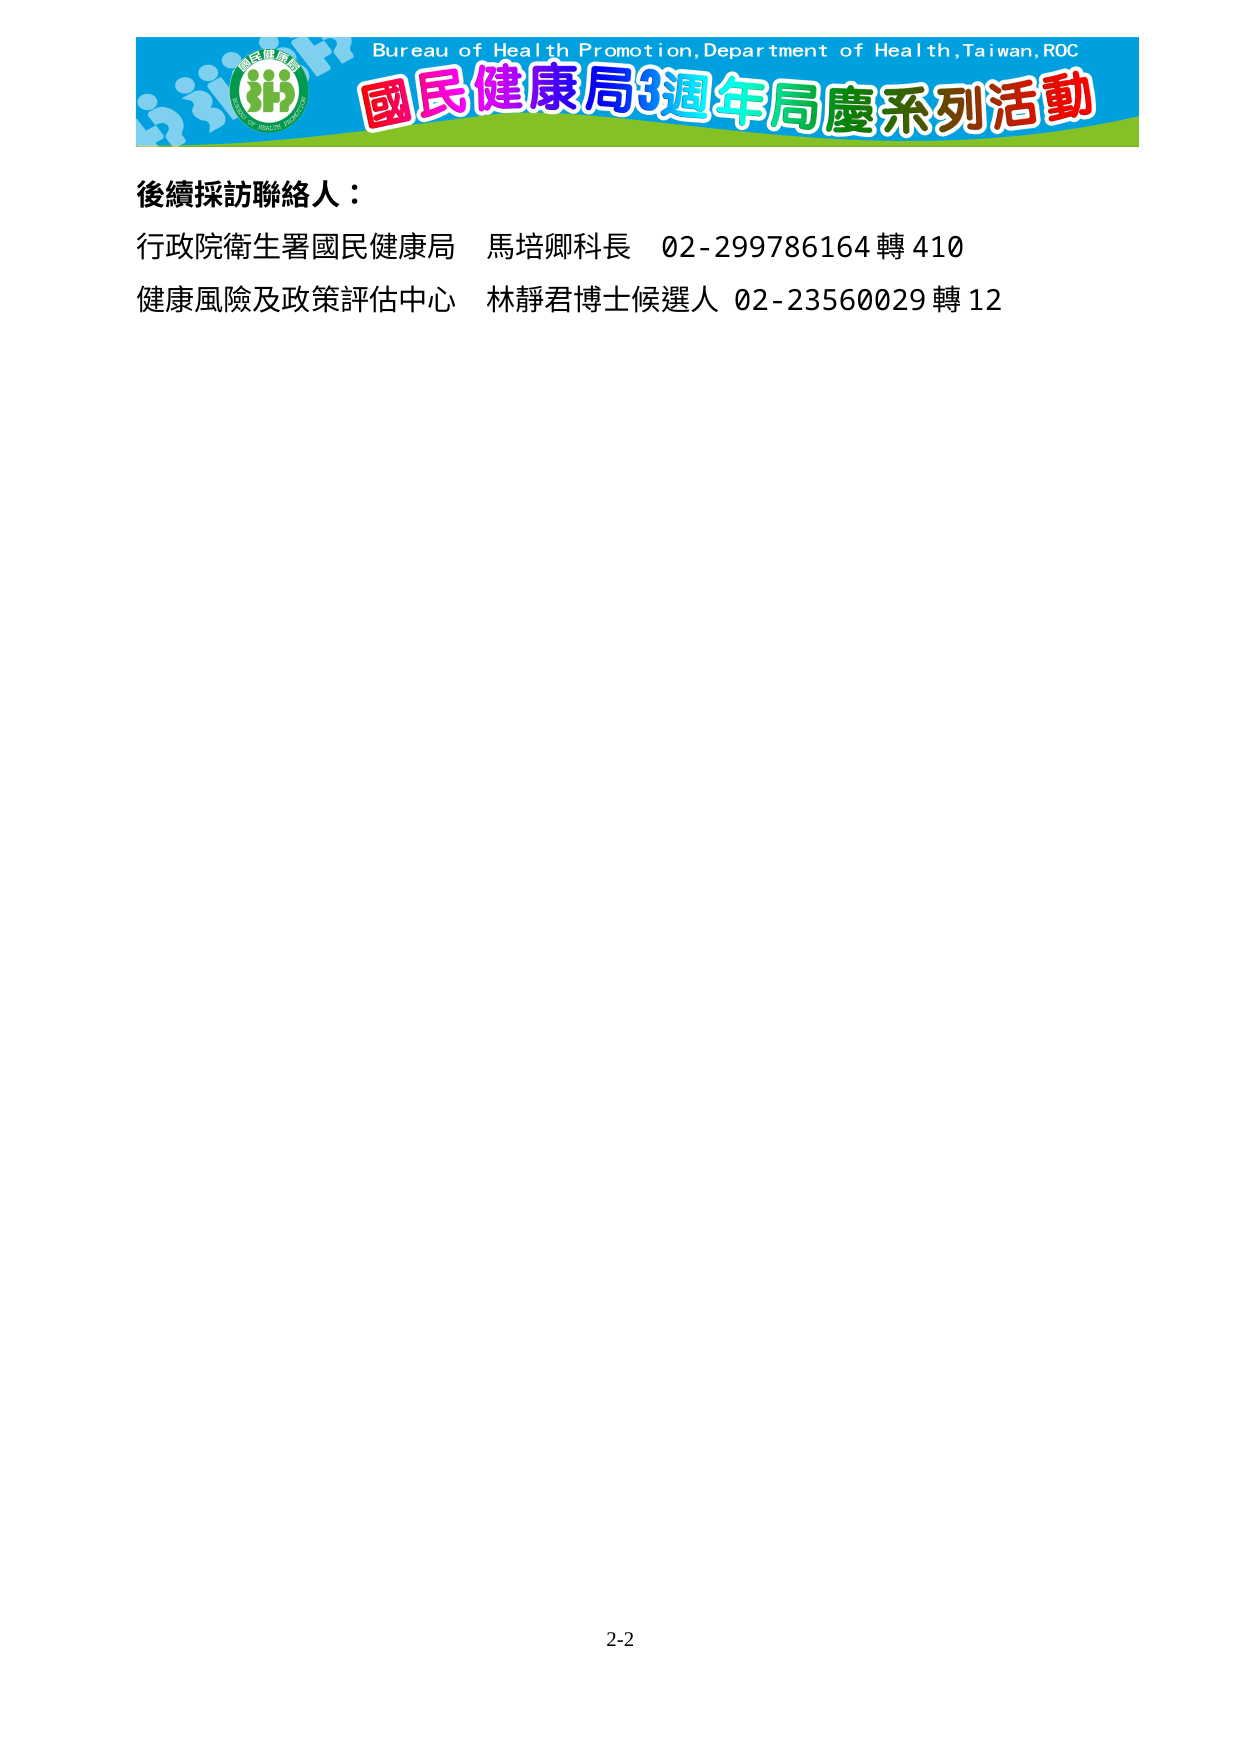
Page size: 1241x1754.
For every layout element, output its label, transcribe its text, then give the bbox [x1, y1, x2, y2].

text 後續採訪聯絡人： [136, 171, 1104, 213]
text 行政院衛生署國民健康局 馬培卿科長 02-299786164轉410 [136, 224, 1104, 266]
text 健康風險及政策評估中心 林靜君博士候選人 02-23560029轉12 [136, 277, 1104, 319]
